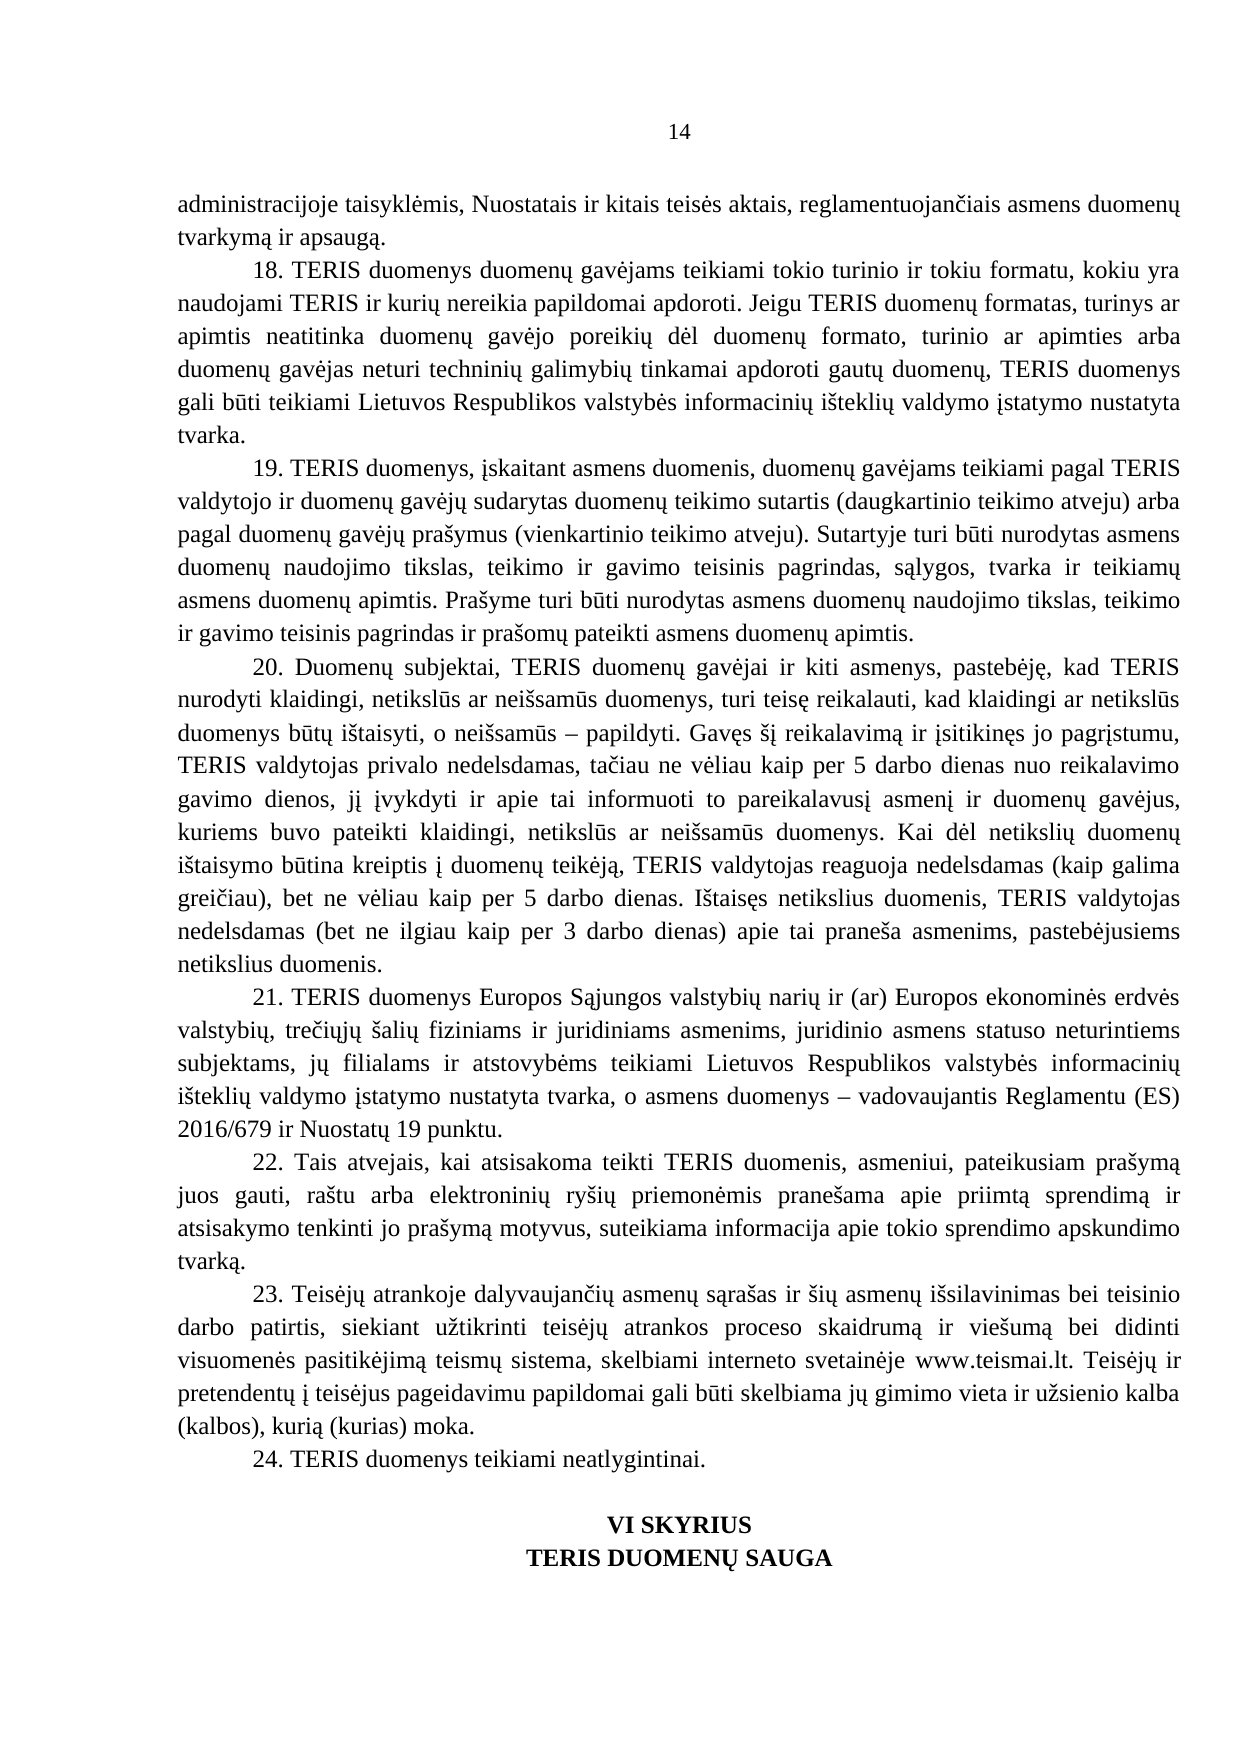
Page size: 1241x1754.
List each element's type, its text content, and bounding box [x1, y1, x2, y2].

text VI SKYRIUS [177, 1510, 1181, 1539]
text 20. Duomenų subjektai, TERIS duomenų gavėjai ir kiti asmenys, pastebėję, kad TERIS nurodyti klaidingi, netikslūs ar neišsamūs duomenys, turi teisę reikalauti, kad klaidingi ar netikslūs duomenys būtų ištaisyti, o neišsamūs – papildyti. Gavęs šį reikalavimą ir įsitikinęs jo pagrįstumu, TERIS valdytojas privalo nedelsdamas, tačiau ne vėliau kaip per 5 darbo dienas nuo reikalavimo gavimo dienos, jį įvykdyti ir apie tai informuoti to pareikalavusį asmenį ir duomenų gavėjus, kuriems buvo pateikti klaidingi, netikslūs ar neišsamūs duomenys. Kai dėl netikslių duomenų ištaisymo būtina kreiptis į duomenų teikėją, TERIS valdytojas reaguoja nedelsdamas (kaip galima greičiau), bet ne vėliau kaip per 5 darbo dienas. Ištaisęs netikslius duomenis, TERIS valdytojas nedelsdamas (bet ne ilgiau kaip per 3 darbo dienas) apie tai praneša asmenims, pastebėjusiems netikslius duomenis. [177, 652, 1181, 977]
text TERIS DUOMENŲ SAUGA [177, 1543, 1181, 1572]
text 24. TERIS duomenys teikiami neatlygintinai. [177, 1444, 1181, 1473]
text 21. TERIS duomenys Europos Sąjungos valstybių narių ir (ar) Europos ekonominės erdvės valstybių, trečiųjų šalių fiziniams ir juridiniams asmenims, juridinio asmens statuso neturintiems subjektams, jų filialams ir atstovybėms teikiami Lietuvos Respublikos valstybės informacinių išteklių valdymo įstatymo nustatyta tvarka, o asmens duomenys – vadovaujantis Reglamentu (ES) 2016/679 ir Nuostatų 19 punktu. [177, 982, 1181, 1143]
text 23. Teisėjų atrankoje dalyvaujančių asmenų sąrašas ir šių asmenų išsilavinimas bei teisinio darbo patirtis, siekiant užtikrinti teisėjų atrankos proceso skaidrumą ir viešumą bei didinti visuomenės pasitikėjimą teismų sistema, skelbiami interneto svetainėje www.teismai.lt. Teisėjų ir pretendentų į teisėjus pageidavimu papildomai gali būti skelbiama jų gimimo vieta ir užsienio kalba (kalbos), kurią (kurias) moka. [177, 1279, 1181, 1440]
text 18. TERIS duomenys duomenų gavėjams teikiami tokio turinio ir tokiu formatu, kokiu yra naudojami TERIS ir kurių nereikia papildomai apdoroti. Jeigu TERIS duomenų formatas, turinys ar apimtis neatitinka duomenų gavėjo poreikių dėl duomenų formato, turinio ar apimties arba duomenų gavėjas neturi techninių galimybių tinkamai apdoroti gautų duomenų, TERIS duomenys gali būti teikiami Lietuvos Respublikos valstybės informacinių išteklių valdymo įstatymo nustatyta tvarka. [177, 255, 1181, 449]
text 19. TERIS duomenys, įskaitant asmens duomenis, duomenų gavėjams teikiami pagal TERIS valdytojo ir duomenų gavėjų sudarytas duomenų teikimo sutartis (daugkartinio teikimo atveju) arba pagal duomenų gavėjų prašymus (vienkartinio teikimo atveju). Sutartyje turi būti nurodytas asmens duomenų naudojimo tikslas, teikimo ir gavimo teisinis pagrindas, sąlygos, tvarka ir teikiamų asmens duomenų apimtis. Prašyme turi būti nurodytas asmens duomenų naudojimo tikslas, teikimo ir gavimo teisinis pagrindas ir prašomų pateikti asmens duomenų apimtis. [177, 453, 1181, 647]
text administracijoje taisyklėmis, Nuostatais ir kitais teisės aktais, reglamentuojančiais asmens duomenų tvarkymą ir apsaugą. [177, 189, 1181, 251]
text 22. Tais atvejais, kai atsisakoma teikti TERIS duomenis, asmeniui, pateikusiam prašymą juos gauti, raštu arba elektroninių ryšių priemonėmis pranešama apie priimtą sprendimą ir atsisakymo tenkinti jo prašymą motyvus, suteikiama informacija apie tokio sprendimo apskundimo tvarką. [177, 1147, 1181, 1275]
